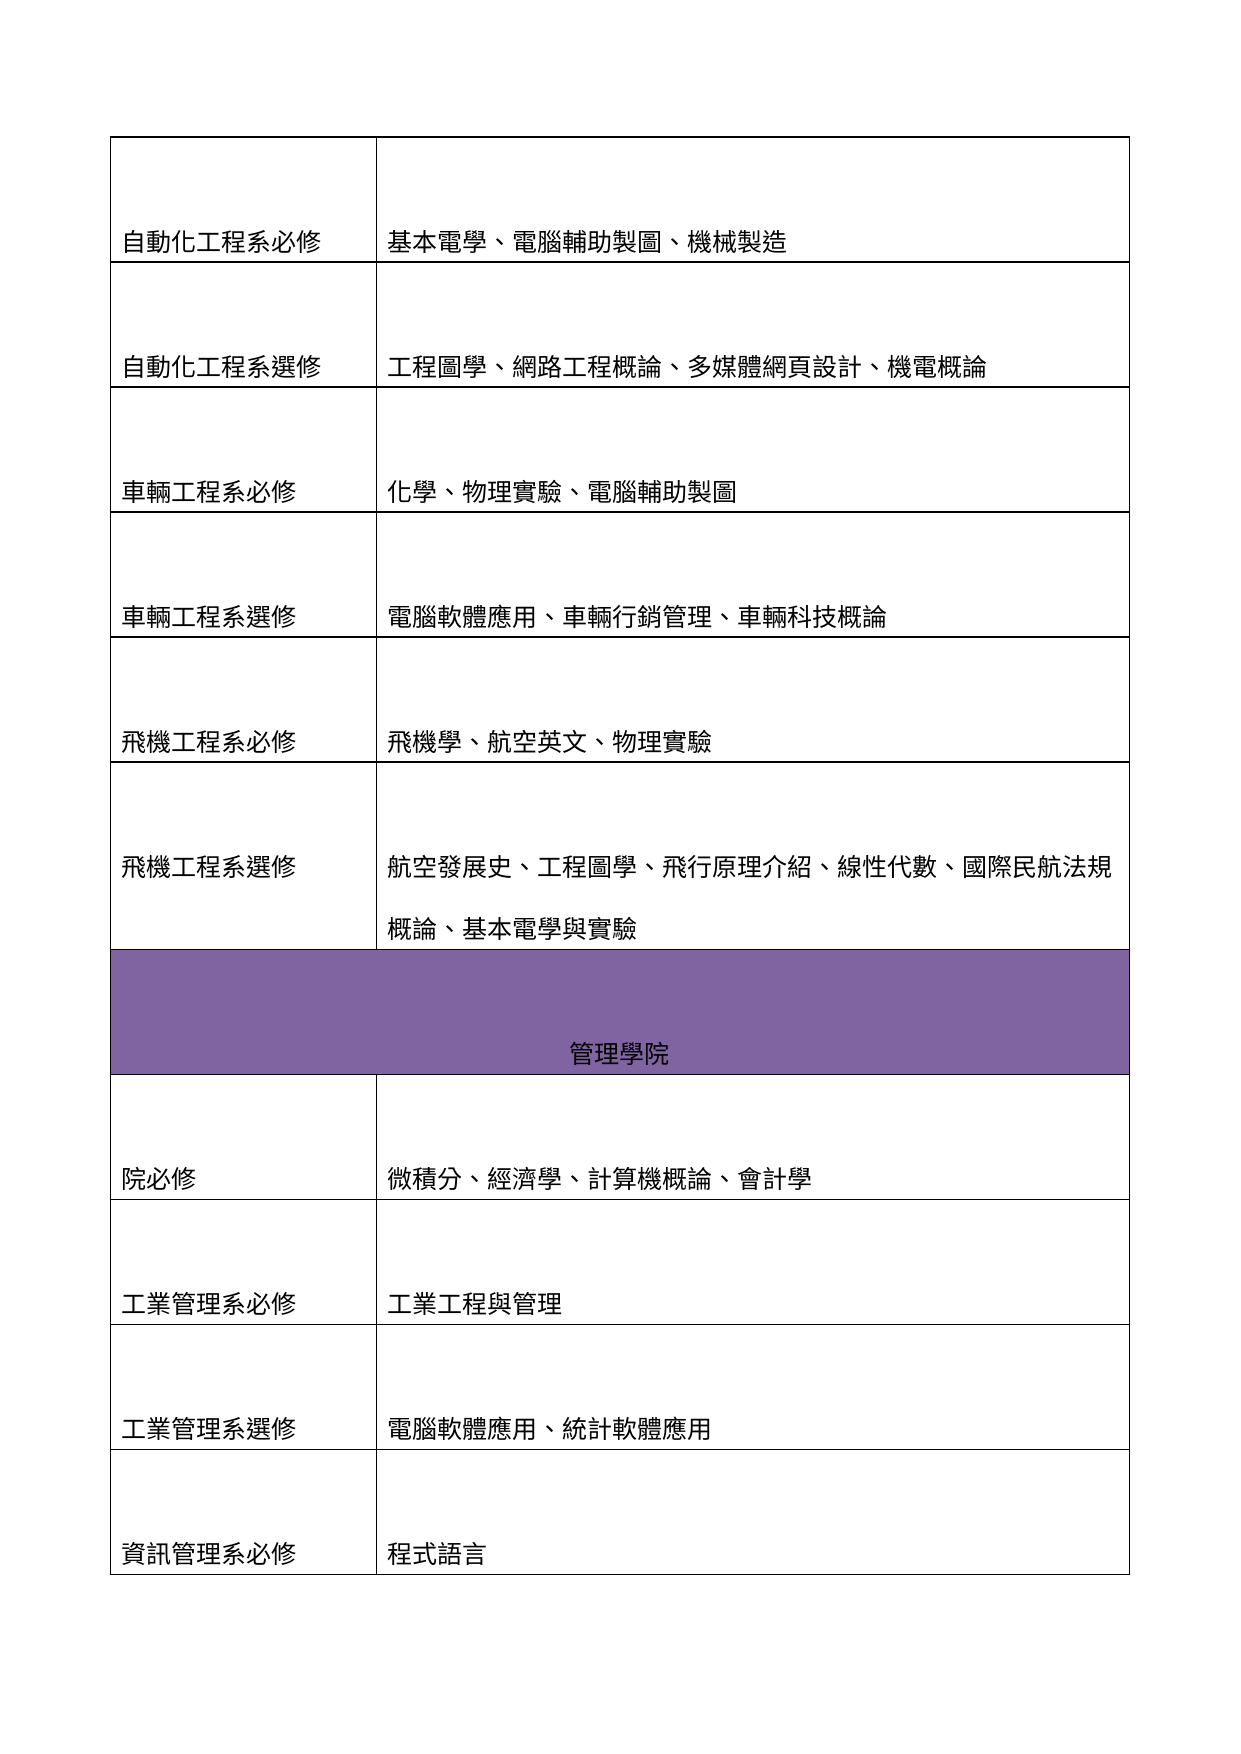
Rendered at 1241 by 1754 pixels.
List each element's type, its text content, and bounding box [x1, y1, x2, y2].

table_cell 基本電學、電腦輔助製圖、機械製造 [377, 138, 1129, 261]
table_cell 工程圖學、網路工程概論、多媒體網頁設計、機電概論 [377, 263, 1129, 386]
table_cell 工業管理系選修 [111, 1325, 376, 1449]
table_cell 自動化工程系必修 [111, 138, 376, 261]
table_cell 管理學院 [111, 950, 1129, 1074]
table_cell 工業工程與管理 [377, 1200, 1129, 1324]
table_cell 院必修 [111, 1075, 376, 1199]
table_cell 飛機學、航空英文、物理實驗 [377, 638, 1129, 761]
table_cell 資訊管理系必修 [111, 1450, 376, 1574]
table_cell 航空發展史、工程圖學、飛行原理介紹、線性代數、國際民航法規概論、基本電學與實驗 [377, 763, 1129, 949]
table_cell 微積分、經濟學、計算機概論、會計學 [377, 1075, 1129, 1199]
table_cell 電腦軟體應用、車輛行銷管理、車輛科技概論 [377, 513, 1129, 636]
table_cell 工業管理系必修 [111, 1200, 376, 1324]
table_cell 程式語言 [377, 1450, 1129, 1574]
table_cell 車輛工程系選修 [111, 513, 376, 636]
table_cell 飛機工程系選修 [111, 763, 376, 949]
table_cell 化學、物理實驗、電腦輔助製圖 [377, 388, 1129, 511]
table_cell 自動化工程系選修 [111, 263, 376, 386]
table_cell 電腦軟體應用、統計軟體應用 [377, 1325, 1129, 1449]
table_cell 飛機工程系必修 [111, 638, 376, 761]
table_cell 車輛工程系必修 [111, 388, 376, 511]
